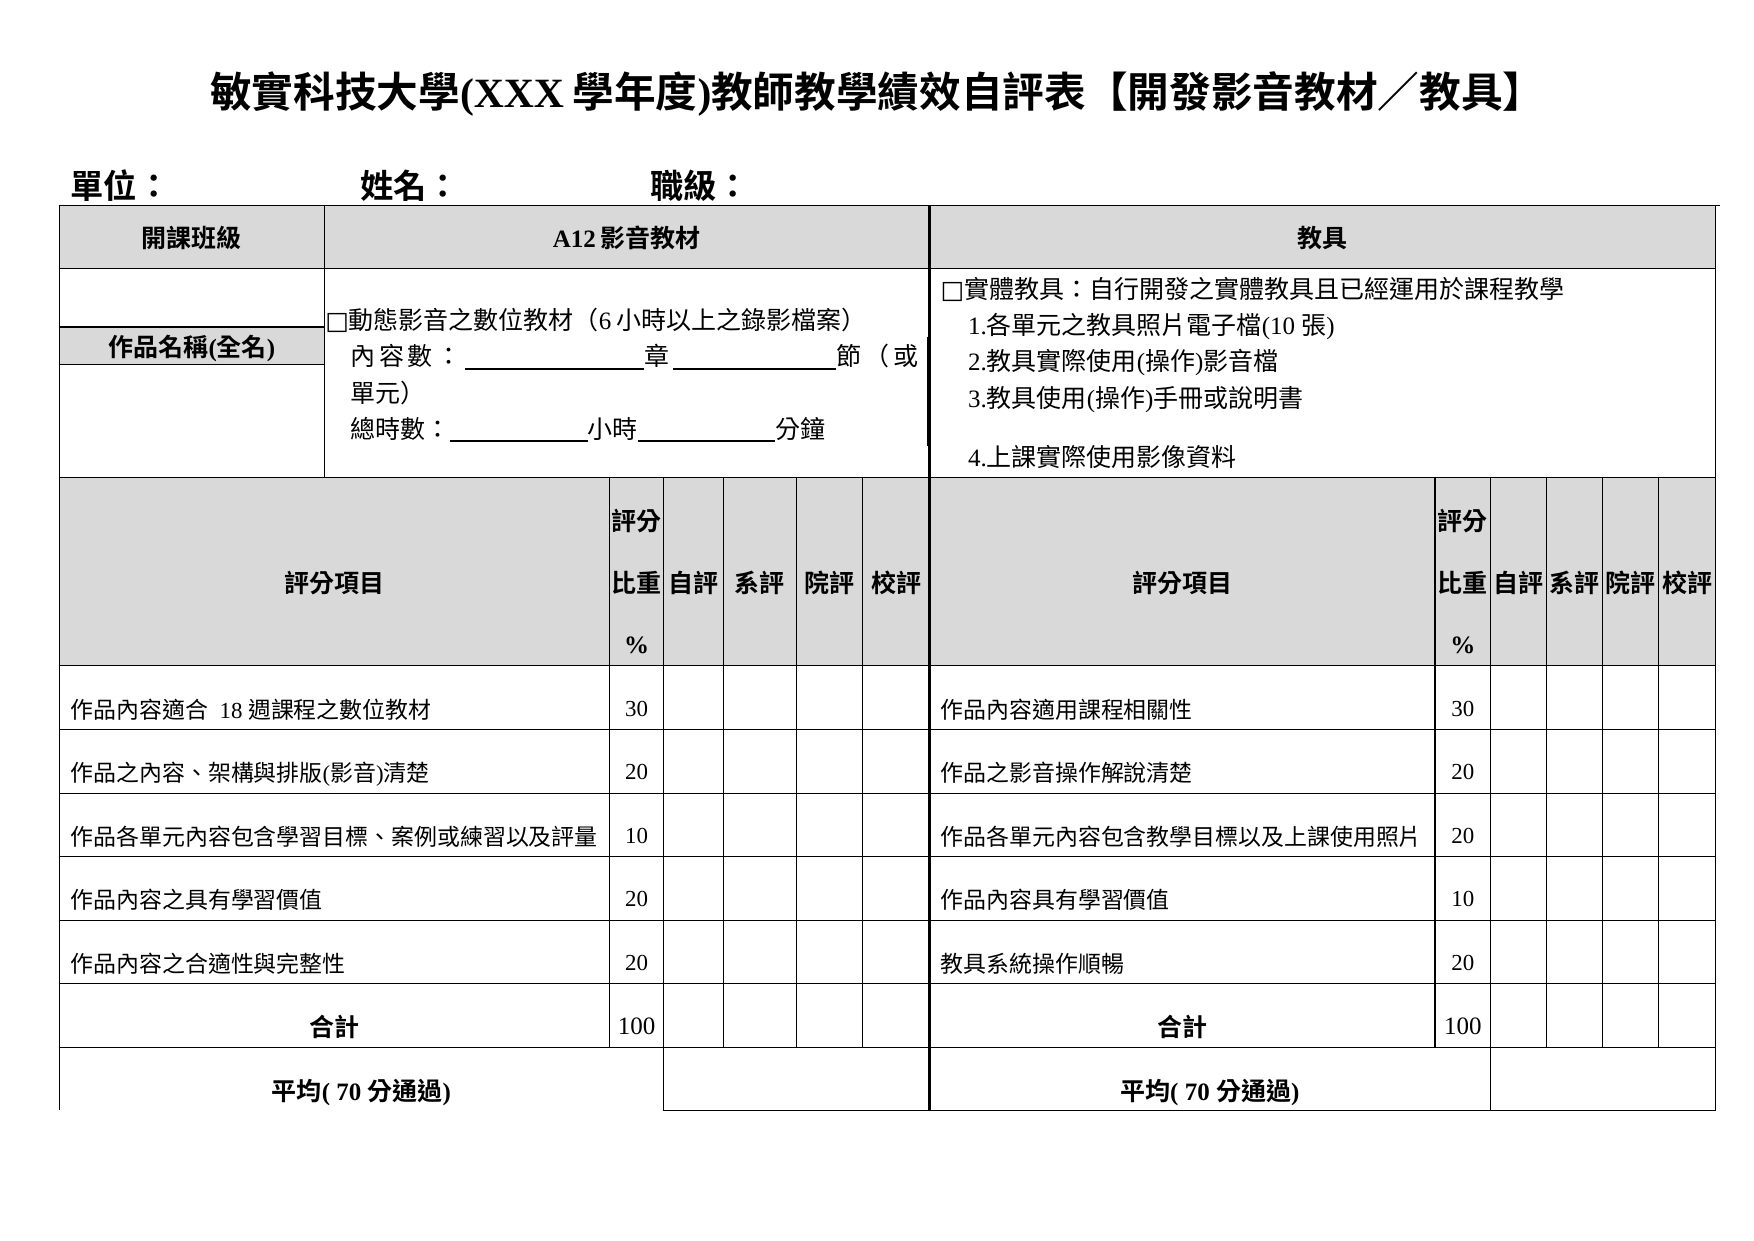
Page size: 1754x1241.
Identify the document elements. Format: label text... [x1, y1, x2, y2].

table_cell [1491, 921, 1546, 983]
table_cell 作品內容之具有學習價值 [60, 857, 609, 919]
table_cell [1547, 984, 1602, 1047]
table_header [1209, 142, 1719, 205]
table_cell [797, 730, 862, 792]
table_cell [1491, 666, 1546, 729]
table_header [929, 142, 1209, 205]
table_cell 作品名稱(全名) [60, 328, 324, 364]
table_cell 系評 [1547, 478, 1602, 665]
table_cell [664, 1048, 928, 1110]
table_cell [664, 794, 723, 856]
table_header 職級： [639, 142, 929, 205]
table_cell 100 [1436, 984, 1490, 1047]
table_header 姓名： [349, 142, 638, 205]
table_cell [1603, 794, 1658, 856]
table_cell 20 [610, 921, 663, 983]
table_cell [724, 730, 796, 792]
table_cell 教具系統操作順暢 [931, 921, 1434, 983]
table_cell [664, 921, 723, 983]
table_cell [1491, 1048, 1715, 1110]
table_cell [724, 794, 796, 856]
table_cell [1491, 984, 1546, 1047]
table_cell [1659, 666, 1715, 729]
table_cell [1547, 794, 1602, 856]
table_cell 作品各單元內容包含學習目標、案例或練習以及評量 [60, 794, 609, 856]
table_cell 合計 [60, 984, 609, 1047]
table_cell [1547, 921, 1602, 983]
table_cell [863, 730, 928, 792]
table_cell 20 [1436, 794, 1490, 856]
table_cell 校評 [1659, 478, 1715, 665]
table_cell 平均( 70 分通過) [60, 1048, 663, 1110]
table_cell [1603, 666, 1658, 729]
table_cell 20 [610, 730, 663, 792]
table_cell 作品內容適合 18 週課程之數位教材 [60, 666, 609, 729]
table_cell [863, 794, 928, 856]
table_cell [797, 666, 862, 729]
table_cell [1659, 730, 1715, 792]
table_cell □動態影音之數位教材（6小時以上之錄影檔案） 內容數： 章 節（或 單元） 總時數： 小時 分鐘 [325, 269, 928, 477]
table_cell [1547, 857, 1602, 919]
table_cell [664, 984, 723, 1047]
table_cell [664, 730, 723, 792]
table_cell 作品之影音操作解說清楚 [931, 730, 1434, 792]
table_cell 院評 [797, 478, 862, 665]
table_cell 30 [1436, 666, 1490, 729]
table_cell 教具 [931, 206, 1715, 268]
table_cell 30 [610, 666, 663, 729]
table_cell [1659, 794, 1715, 856]
table_cell [724, 666, 796, 729]
table_cell 合計 [931, 984, 1434, 1047]
table_cell [863, 984, 928, 1047]
table_cell 評分比重% [1436, 478, 1490, 665]
table_cell [724, 921, 796, 983]
table_cell [1659, 984, 1715, 1047]
table_cell [797, 794, 862, 856]
table_cell A12影音教材 [325, 206, 928, 268]
table_cell 評分項目 [60, 478, 609, 665]
table_cell [1547, 730, 1602, 792]
table_cell [797, 921, 862, 983]
table_cell 20 [610, 857, 663, 919]
table_cell □實體教具：自行開發之實體教具且已經運用於課程教學 1.各單元之教具照片電子檔(10 張) 2.教具實際使用(操作)影音檔 3.教具使用(操作)手冊或說明書 4.上課實際使用影像資料 [931, 269, 1715, 477]
table_cell 作品內容之合適性與完整性 [60, 921, 609, 983]
table_cell 作品內容具有學習價值 [931, 857, 1434, 919]
table_cell 自評 [1491, 478, 1546, 665]
table_cell 100 [610, 984, 663, 1047]
table_cell 作品內容適用課程相關性 [931, 666, 1434, 729]
table_cell [1603, 984, 1658, 1047]
table_cell 校評 [863, 478, 928, 665]
table_cell 評分項目 [931, 478, 1434, 665]
table_cell 作品各單元內容包含教學目標以及上課使用照片 [931, 794, 1434, 856]
table_cell [863, 857, 928, 919]
table_cell [1603, 857, 1658, 919]
table_cell 評分比重% [610, 478, 663, 665]
table_cell [797, 857, 862, 919]
table_cell 自評 [664, 478, 723, 665]
table_cell [1491, 857, 1546, 919]
table_cell 20 [1436, 921, 1490, 983]
table_cell 10 [610, 794, 663, 856]
table_cell [664, 857, 723, 919]
table_cell [1547, 666, 1602, 729]
table_cell 10 [1436, 857, 1490, 919]
table_cell 院評 [1603, 478, 1658, 665]
table_cell 系評 [724, 478, 796, 665]
table_cell 20 [1436, 730, 1490, 792]
table_header 單位： [59, 142, 348, 205]
table_cell 開課班級 [60, 206, 324, 268]
table_cell [60, 269, 324, 326]
table_cell [797, 984, 862, 1047]
table_cell [1491, 730, 1546, 792]
table_cell 作品之內容、架構與排版(影音)清楚 [60, 730, 609, 792]
table_cell [1491, 794, 1546, 856]
table_cell [1659, 857, 1715, 919]
table_cell [724, 857, 796, 919]
table_cell [60, 365, 324, 477]
table_cell [1603, 730, 1658, 792]
table_cell 平均( 70 分通過) [931, 1048, 1490, 1110]
table_cell [724, 984, 796, 1047]
table_cell [1659, 921, 1715, 983]
table_cell [863, 921, 928, 983]
table_cell [863, 666, 928, 729]
table_cell [664, 666, 723, 729]
table_cell [1603, 921, 1658, 983]
